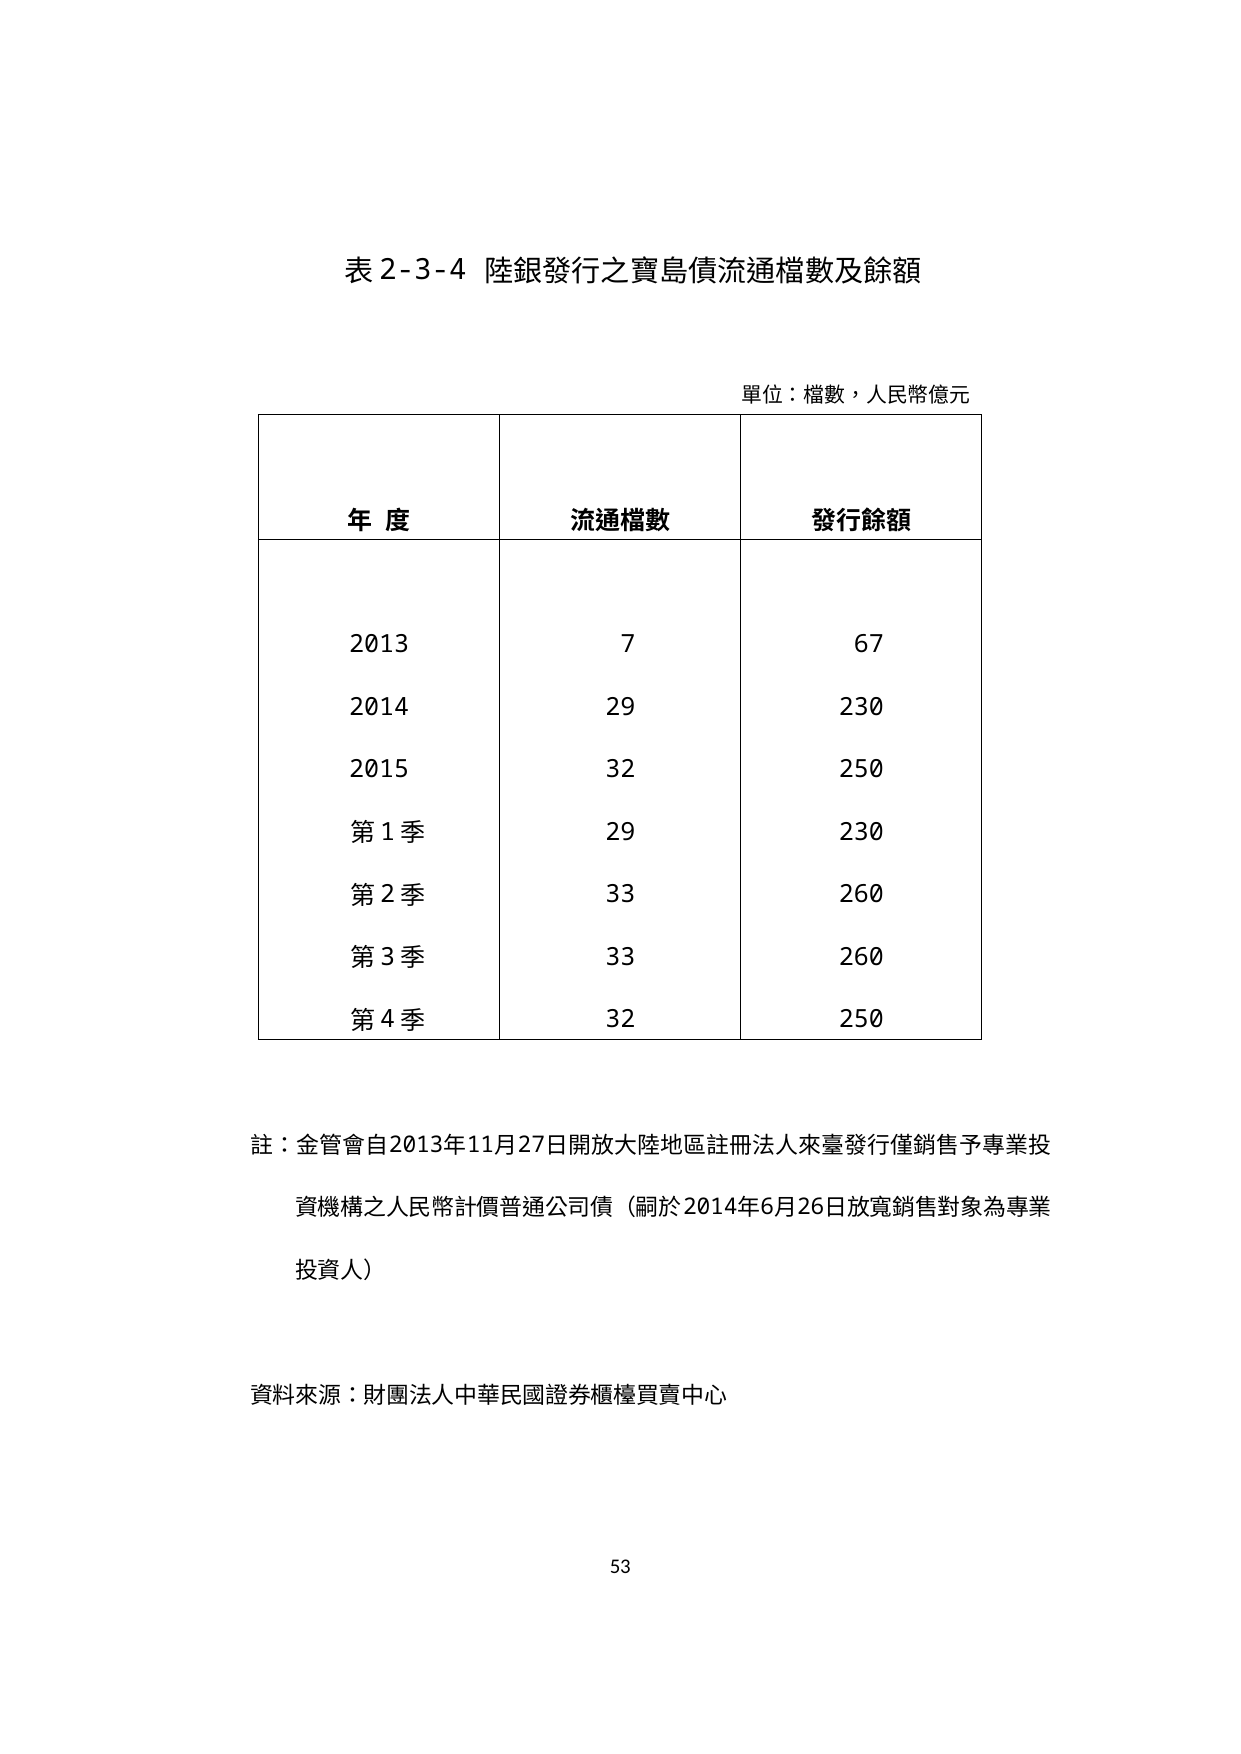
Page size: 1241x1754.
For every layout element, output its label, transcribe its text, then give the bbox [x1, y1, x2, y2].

text 註：金管會自2013年11月27日開放大陸地區註冊法人來臺發行僅銷售予專業投資機構之人民幣計價普通公司債（嗣於2014年6月26日放寬銷售對象為專業投資人） [250, 1102, 1053, 1289]
text 表2-3-4 陸銀發行之寶島債流通檔數及餘額 [187, 227, 1078, 289]
text 資料來源：財團法人中華民國證券櫃檯買賣中心 [250, 1352, 1053, 1414]
table_cell 2013 2014 2015 第1季 第2季 第3季 第4季 [259, 540, 499, 1039]
text 單位：檔數，人民幣億元 [187, 352, 970, 414]
table_cell 7 29 32 29 33 33 32 [500, 540, 740, 1039]
table_header 年 度 [259, 415, 499, 539]
table_cell 67 230 250 230 260 260 250 [741, 540, 981, 1039]
table_header 流通檔數 [500, 415, 740, 539]
table_header 發行餘額 [741, 415, 981, 539]
